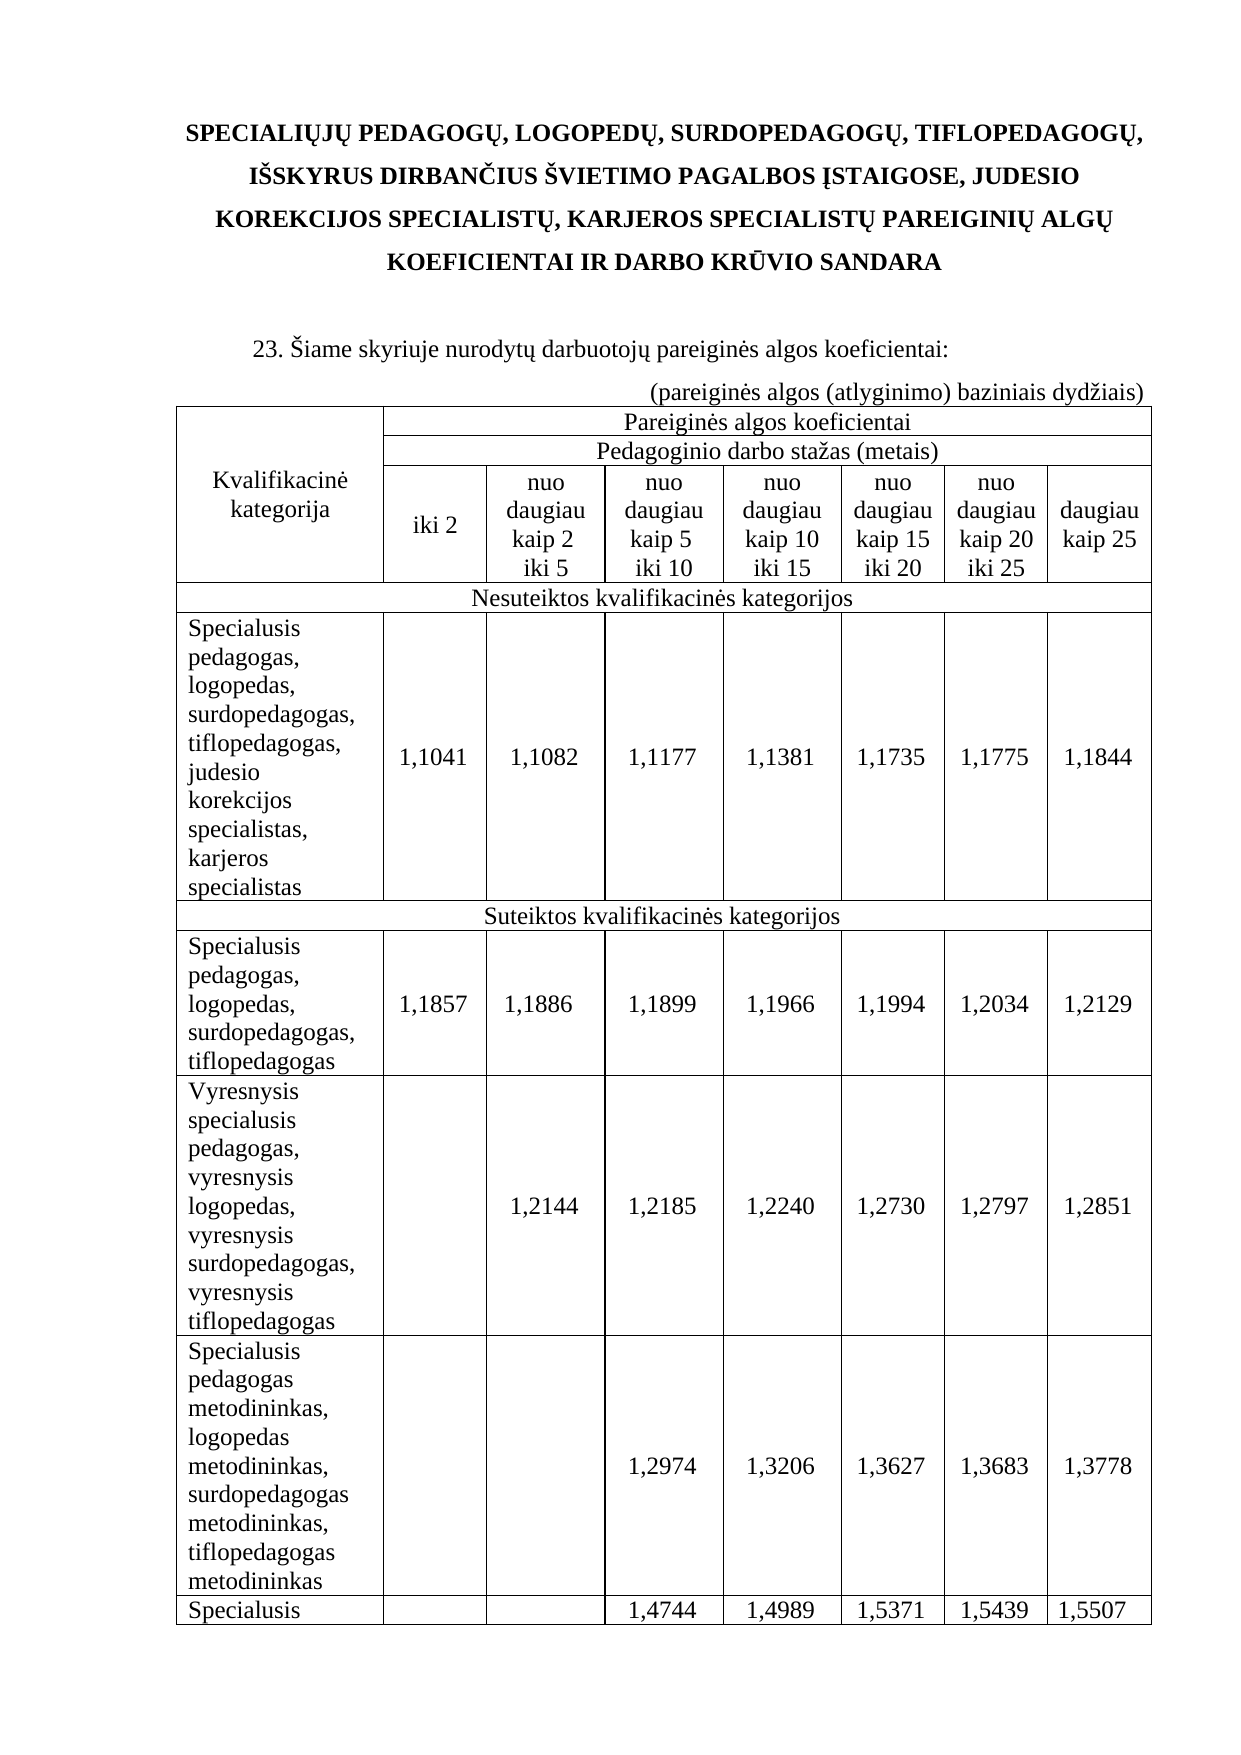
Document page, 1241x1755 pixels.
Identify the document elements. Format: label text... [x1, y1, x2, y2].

table_cell 1,3627 [842, 1336, 944, 1594]
table_cell Suteiktos kvalifikacinės kategorijos [177, 901, 1151, 930]
table_cell daugiau kaip 25 [1048, 466, 1151, 582]
table_cell 1,5507 [1048, 1596, 1151, 1624]
table_cell Specialusis pedagogas, logopedas, surdopedagogas, tiflopedagogas, judesio korekcijos specialistas, karjeros specialistas [177, 613, 383, 900]
table_cell [384, 1596, 486, 1624]
table_cell 1,1844 [1048, 613, 1151, 900]
table_cell 1,3778 [1048, 1336, 1151, 1594]
table_cell Specialusis [177, 1596, 383, 1624]
table_cell 1,2240 [724, 1076, 841, 1335]
text 23. Šiame skyriuje nurodytų darbuotojų pareiginės algos koeficientai: [177, 334, 1152, 362]
table_cell Nesuteiktos kvalifikacinės kategorijos [177, 583, 1151, 612]
table_cell nuo daugiau kaip 15 iki 20 [842, 466, 944, 582]
table_cell nuo daugiau kaip 5 iki 10 [606, 466, 723, 582]
table_header Pareiginės algos koeficientai [384, 407, 1151, 435]
table_cell 1,1041 [384, 613, 486, 900]
table_cell 1,1994 [842, 931, 944, 1075]
table_cell 1,2185 [606, 1076, 723, 1335]
table_cell 1,5439 [945, 1596, 1047, 1624]
table_cell 1,2034 [945, 931, 1047, 1075]
table_cell 1,1082 [487, 613, 604, 900]
table_cell Vyresnysis specialusis pedagogas, vyresnysis logopedas, vyresnysis surdopedagogas, vyresnysis tiflopedagogas [177, 1076, 383, 1335]
table_cell [487, 1336, 604, 1594]
table_cell 1,1966 [724, 931, 841, 1075]
table_cell 1,1381 [724, 613, 841, 900]
table_cell 1,2144 [487, 1076, 604, 1335]
table_cell [384, 1076, 486, 1335]
table_cell 1,2129 [1048, 931, 1151, 1075]
text (pareiginės algos (atlyginimo) baziniais dydžiais) [177, 377, 1152, 406]
table_cell Specialusis pedagogas, logopedas, surdopedagogas, tiflopedagogas [177, 931, 383, 1075]
table_cell 1,3683 [945, 1336, 1047, 1594]
table_cell 1,1886 [487, 931, 604, 1075]
table_cell [487, 1596, 604, 1624]
table_cell nuo daugiau kaip 20 iki 25 [945, 466, 1047, 582]
table_cell Pedagoginio darbo stažas (metais) [384, 436, 1151, 465]
table_cell nuo daugiau kaip 2 iki 5 [487, 466, 604, 582]
table_cell [384, 1336, 486, 1594]
table_cell 1,1775 [945, 613, 1047, 900]
table_cell iki 2 [384, 466, 486, 582]
table_cell Specialusis pedagogas metodininkas, logopedas metodininkas, surdopedagogas metodininkas, tiflopedagogas metodininkas [177, 1336, 383, 1594]
table_cell 1,2851 [1048, 1076, 1151, 1335]
table_cell nuo daugiau kaip 10 iki 15 [724, 466, 841, 582]
table_cell 1,2974 [606, 1336, 723, 1594]
table_cell 1,2730 [842, 1076, 944, 1335]
table_header Kvalifikacinė kategorija [177, 407, 383, 582]
table_cell 1,3206 [724, 1336, 841, 1594]
table_cell 1,1177 [606, 613, 723, 900]
table_cell 1,4989 [724, 1596, 841, 1624]
table_cell 1,1857 [384, 931, 486, 1075]
table_cell 1,1899 [606, 931, 723, 1075]
table_cell 1,2797 [945, 1076, 1047, 1335]
text SPECIALIŲJŲ PEDAGOGŲ, LOGOPEDŲ, SURDOPEDAGOGŲ, TIFLOPEDAGOGŲ, IŠSKYRUS DIRBANČIUS ŠVIETIMO PAGALBOS ĮSTAIGOSE, JUDESIO KOREKCIJOS SPECIALISTŲ, KARJEROS SPECIALISTŲ PAREIGINIŲ ALGŲ KOEFICIENTAI IR DARBO KRŪVIO SANDARA [177, 118, 1152, 276]
table_cell 1,1735 [842, 613, 944, 900]
table_cell 1,5371 [842, 1596, 944, 1624]
table_cell 1,4744 [606, 1596, 723, 1624]
